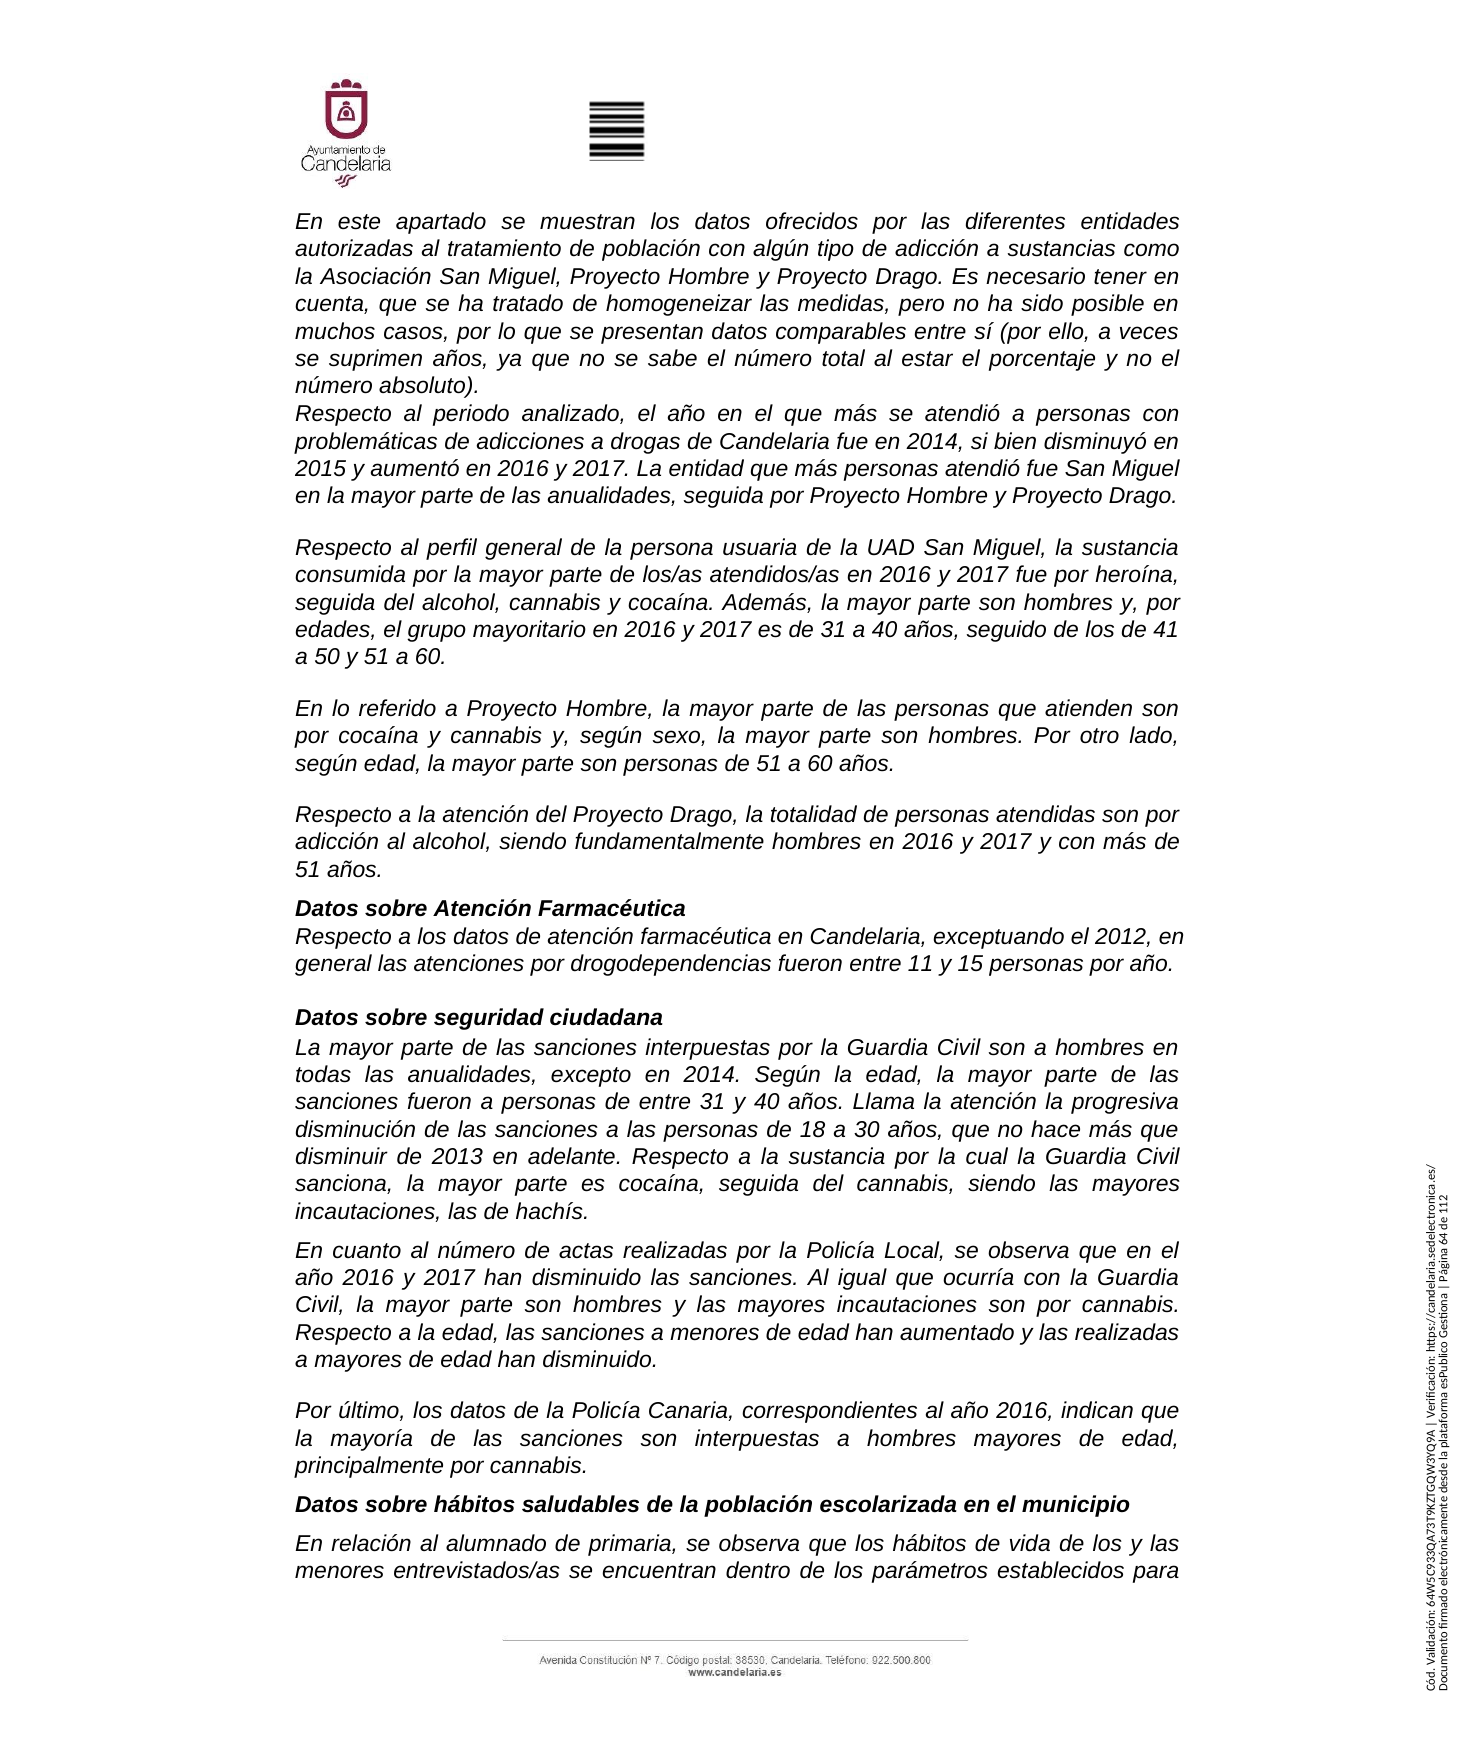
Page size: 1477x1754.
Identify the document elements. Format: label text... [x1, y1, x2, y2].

text Respecto al periodo analizado, el año en el que más se atendió a personas con problemáticas de adicciones a drogas de Candelaria fue en 2014, si bien disminuyó en 2015 y aumentó en 2016 y 2017. La entidad que más personas atendió fue San Miguel en la mayor parte de las anualidades, seguida por Proyecto Hombre y Proyecto Drago. [295, 400, 1182, 509]
text Respecto a la atención del Proyecto Drago, la totalidad de personas atendidas son por adicción al alcohol, siendo fundamentalmente hombres en 2016 y 2017 y con más de 51 años. [295, 801, 1182, 882]
text Por último, los datos de la Policía Canaria, correspondientes al año 2016, indican que la mayoría de las sanciones son interpuestas a hombres mayores de edad, principalmente por cannabis. [295, 1397, 1182, 1479]
text Datos sobre Atención Farmacéutica [295, 894, 1183, 921]
text Datos sobre hábitos saludables de la población escolarizada en el municipio [295, 1491, 1183, 1517]
text En este apartado se muestran los datos ofrecidos por las diferentes entidades autorizadas al tratamiento de población con algún tipo de adicción a sustancias como la Asociación San Miguel, Proyecto Hombre y Proyecto Drago. Es necesario tener en cuenta, que se ha tratado de homogeneizar las medidas, pero no ha sido posible en muchos casos, por lo que se presentan datos comparables entre sí (por ello, a veces se suprimen años, ya que no se sabe el número total al estar el porcentaje y no el número absoluto). [295, 208, 1182, 399]
text En lo referido a Proyecto Hombre, la mayor parte de las personas que atienden son por cocaína y cannabis y, según sexo, la mayor parte son hombres. Por otro lado, según edad, la mayor parte son personas de 51 a 60 años. [295, 695, 1182, 776]
text En relación al alumnado de primaria, se observa que los hábitos de vida de los y las menores entrevistados/as se encuentran dentro de los parámetros establecidos para [295, 1530, 1182, 1584]
text En cuanto al número de actas realizadas por la Policía Local, se observa que en el año 2016 y 2017 han disminuido las sanciones. Al igual que ocurría con la Guardia Civil, la mayor parte son hombres y las mayores incautaciones son por cannabis. Respecto a la edad, las sanciones a menores de edad han aumentado y las realizadas a mayores de edad han disminuido. [295, 1237, 1182, 1372]
text Datos sobre seguridad ciudadana [295, 1004, 1183, 1031]
text Respecto al perfil general de la persona usuaria de la UAD San Miguel, la sustancia consumida por la mayor parte de los/as atendidos/as en 2016 y 2017 fue por heroína, seguida del alcohol, cannabis y cocaína. Además, la mayor parte son hombres y, por edades, el grupo mayoritario en 2016 y 2017 es de 31 a 40 años, seguido de los de 41 a 50 y 51 a 60. [295, 534, 1182, 670]
text Respecto a los datos de atención farmacéutica en Candelaria, exceptuando el 2012, en general las atenciones por drogodependencias fueron entre 11 y 15 personas por año. [295, 924, 1189, 976]
text La mayor parte de las sanciones interpuestas por la Guardia Civil son a hombres en todas las anualidades, excepto en 2014. Según la edad, la mayor parte de las sanciones fueron a personas de entre 31 y 40 años. Llama la atención la progresiva disminución de las sanciones a las personas de 18 a 30 años, que no hace más que disminuir de 2013 en adelante. Respecto a la sustancia por la cual la Guardia Civil sanciona, la mayor parte es cocaína, seguida del cannabis, siendo las mayores incautaciones, las de hachís. [295, 1033, 1182, 1224]
